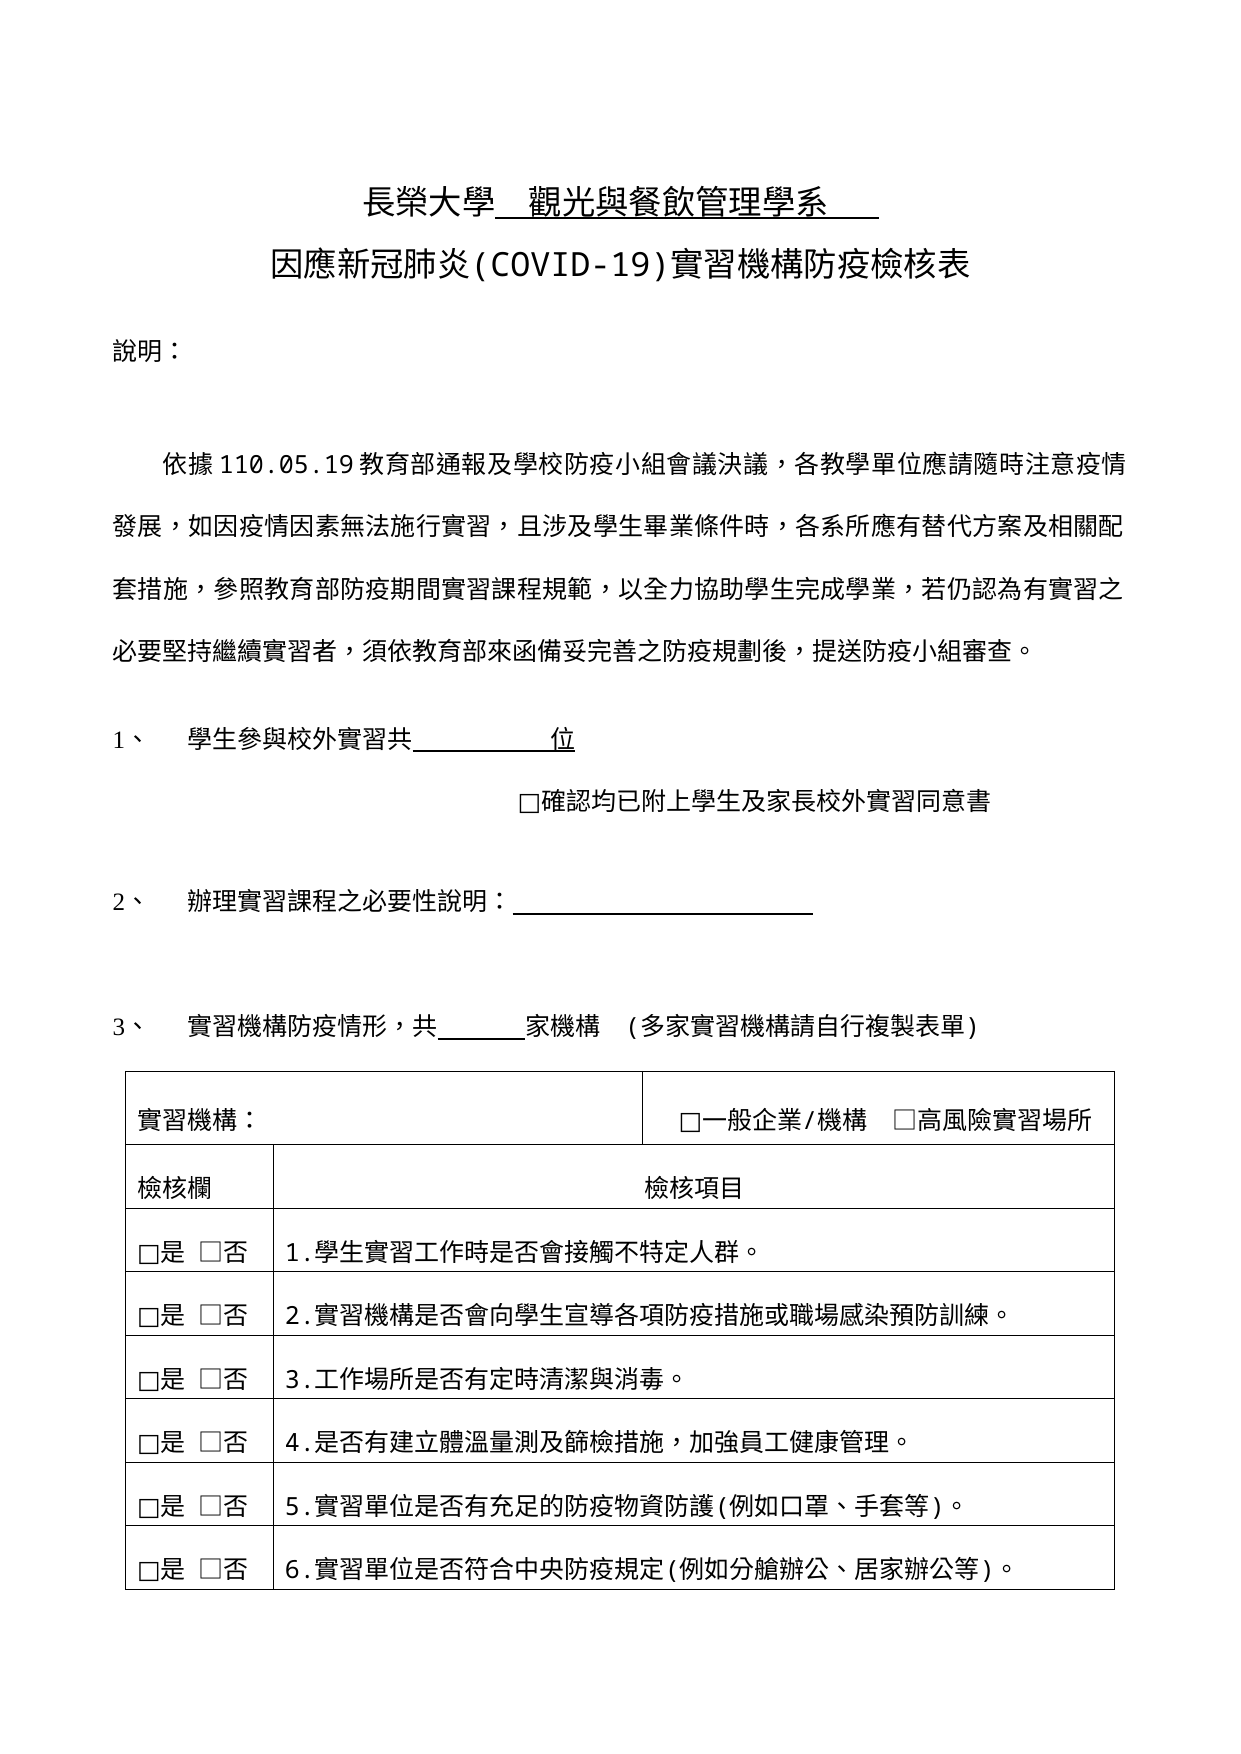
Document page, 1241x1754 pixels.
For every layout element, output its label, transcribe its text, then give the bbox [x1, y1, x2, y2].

table_cell 4.是否有建立體溫量測及篩檢措施，加強員工健康管理。 [274, 1399, 1114, 1462]
text □確認均已附上學生及家長校外實習同意書 [187, 758, 1128, 821]
table_cell □是 □否 [126, 1272, 273, 1335]
table_cell 3.工作場所是否有定時清潔與消毒。 [274, 1336, 1114, 1398]
table_cell □是 □否 [126, 1336, 273, 1398]
table_cell 2.實習機構是否會向學生宣導各項防疫措施或職場感染預防訓練。 [274, 1272, 1114, 1335]
table_cell 1.學生實習工作時是否會接觸不特定人群。 [274, 1209, 1114, 1271]
table_cell □是 □否 [126, 1399, 273, 1462]
table_header 實習機構： [126, 1072, 642, 1144]
table_cell 6.實習單位是否符合中央防疫規定(例如分艙辦公、居家辦公等)。 [274, 1526, 1114, 1589]
table_cell 5.實習單位是否有充足的防疫物資防護(例如口罩、手套等)。 [274, 1463, 1114, 1525]
table_cell □是 □否 [126, 1526, 273, 1589]
text 說明： [112, 308, 1128, 371]
table_cell 檢核項目 [274, 1145, 1114, 1208]
table_cell 檢核欄 [126, 1145, 273, 1208]
list 實習機構防疫情形，共 家機構 (多家實習機構請自行複製表單) [112, 983, 1128, 1046]
list 學生參與校外實習共 位 [112, 696, 1128, 758]
text 長榮大學 觀光與餐飲管理學系 [112, 158, 1128, 221]
text 因應新冠肺炎(COVID-19)實習機構防疫檢核表 [112, 221, 1128, 283]
table_header □一般企業/機構 □高風險實習場所 [643, 1072, 1114, 1144]
text 依據110.05.19教育部通報及學校防疫小組會議決議，各教學單位應請隨時注意疫情發展，如因疫情因素無法施行實習，且涉及學生畢業條件時，各系所應有替代方案及相關配套措施，參照教育部防疫期間實習課程規範，以全力協助學生完成學業，若仍認為有實習之必要堅持繼續實習者，須依教育部來函備妥完善之防疫規劃後，提送防疫小組審查。 [112, 421, 1128, 671]
table_cell □是 □否 [126, 1463, 273, 1525]
table_cell □是 □否 [126, 1209, 273, 1271]
list 辦理實習課程之必要性說明： [112, 858, 1128, 921]
